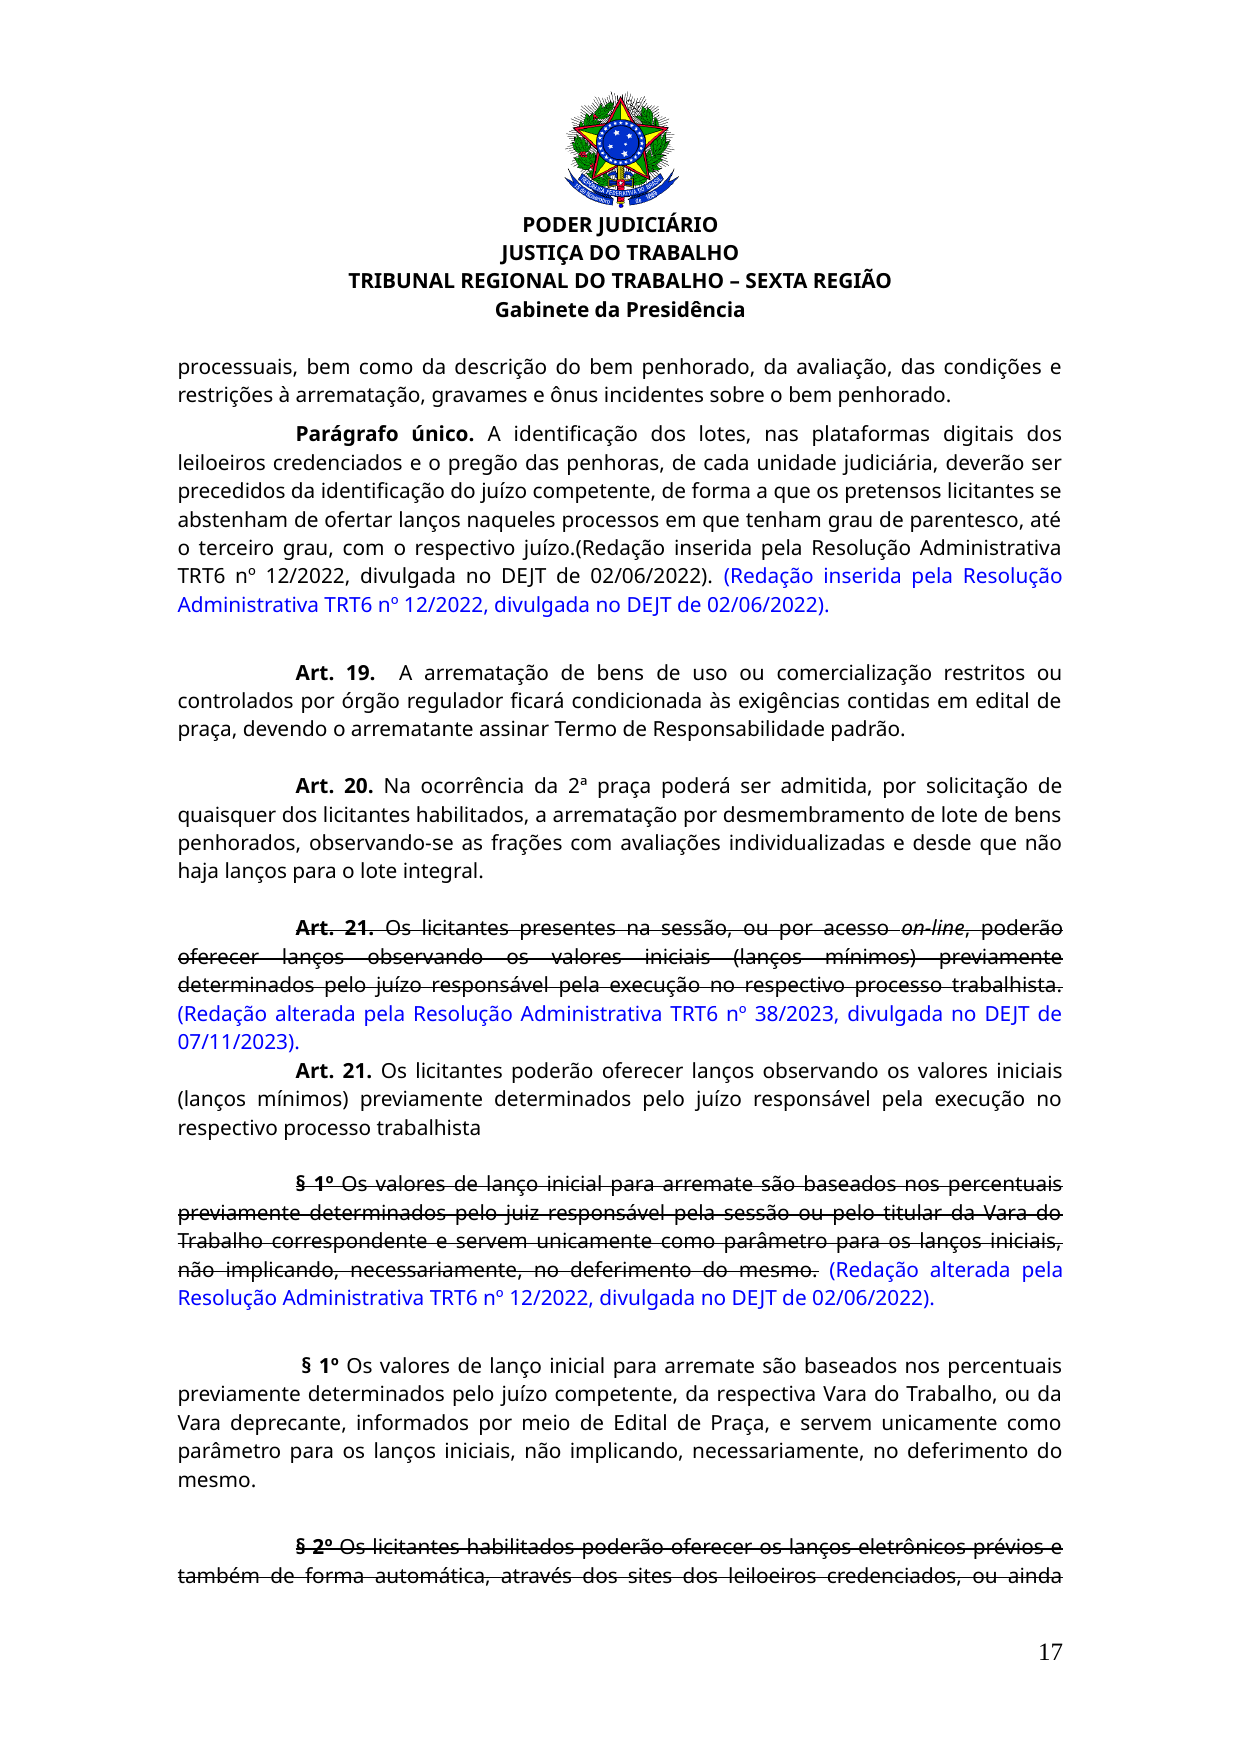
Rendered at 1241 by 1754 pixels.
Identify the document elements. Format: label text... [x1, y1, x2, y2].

text § 1º Os valores de lanço inicial para arremate são baseados nos percentuais previamente determinados pelo juiz responsável pela sessão ou pelo titular da Vara do Trabalho correspondente e servem unicamente como parâmetro para os lanços iniciais, não implicando, necessariamente, no deferimento do mesmo. (Redação alterada pela Resolução Administrativa TRT6 nº 12/2022, divulgada no DEJT de 02/06/2022). [177, 1244, 1063, 1312]
text Art. 19. A arrematação de bens de uso ou comercialização restritos ou controlados por órgão regulador ficará condicionada às exigências contidas em edital de praça, devendo o arrematante assinar Termo de Responsabilidade padrão. [177, 658, 1063, 743]
text Art. 21. Os licitantes presentes na sessão, ou por acesso on-line, poderão oferecer lanços observando os valores iniciais (lanços mínimos) previamente determinados pelo juízo responsável pela execução no respectivo processo trabalhista. (Redação alterada pela Resolução Administrativa TRT6 nº 38/2023, divulgada no DEJT de 07/11/2023). [177, 959, 1063, 987]
text Parágrafo único. A identificação dos lotes, nas plataformas digitais dos leiloeiros credenciados e o pregão das penhoras, de cada unidade judiciária, deverão ser precedidos da identificação do juízo competente, de forma a que os pretensos licitantes se abstenham de ofertar lanços naqueles processos em que tenham grau de parentesco, até o terceiro grau, com o respectivo juízo.(Redação inserida pela Resolução Administrativa TRT6 nº 12/2022, divulgada no DEJT de 02/06/2022). (Redação inserida pela Resolução Administrativa TRT6 nº 12/2022, divulgada no DEJT de 02/06/2022). [177, 419, 1063, 618]
text § 2º Os licitantes habilitados poderão oferecer os lanços eletrônicos prévios e também de forma automática, através dos sites dos leiloeiros credenciados, ou ainda presencialmente, no dia, horário e local indicados em Edital de Praça. (Redação alterada pela Resolução Administrativa TRT6 nº 12/2022, divulgada no DEJT de 02/06/2022). [177, 1578, 1063, 1589]
text Art. 20. Na ocorrência da 2ª praça poderá ser admitida, por solicitação de quaisquer dos licitantes habilitados, a arrematação por desmembramento de lote de bens penhorados, observando-se as frações com avaliações individualizadas e desde que não haja lanços para o lote integral. [177, 771, 1063, 885]
text processuais, bem como da descrição do bem penhorado, da avaliação, das condições e restrições à arrematação, gravames e ônus incidentes sobre o bem penhorado. [177, 352, 1063, 409]
text § 1º Os valores de lanço inicial para arremate são baseados nos percentuais previamente determinados pelo juiz responsável pela sessão ou pelo titular da Vara do Trabalho correspondente e servem unicamente como parâmetro para os lanços iniciais, não implicando, necessariamente, no deferimento do mesmo. (Redação alterada pela Resolução Administrativa TRT6 nº 12/2022, divulgada no DEJT de 02/06/2022). [177, 1215, 1063, 1243]
text § 1º Os valores de lanço inicial para arremate são baseados nos percentuais previamente determinados pelo juízo competente, da respectiva Vara do Trabalho, ou da Vara deprecante, informados por meio de Edital de Praça, e servem unicamente como parâmetro para os lanços iniciais, não implicando, necessariamente, no deferimento do mesmo. [177, 1351, 1063, 1493]
text Art. 21. Os licitantes poderão oferecer lanços observando os valores iniciais (lanços mínimos) previamente determinados pelo juízo responsável pela execução no respectivo processo trabalhista [177, 1056, 1063, 1141]
text § 1º Os valores de lanço inicial para arremate são baseados nos percentuais previamente determinados pelo juiz responsável pela sessão ou pelo titular da Vara do Trabalho correspondente e servem unicamente como parâmetro para os lanços iniciais, não implicando, necessariamente, no deferimento do mesmo. (Redação alterada pela Resolução Administrativa TRT6 nº 12/2022, divulgada no DEJT de 02/06/2022). [177, 1169, 1063, 1214]
text § 2º Os licitantes habilitados poderão oferecer os lanços eletrônicos prévios e também de forma automática, através dos sites dos leiloeiros credenciados, ou ainda presencialmente, no dia, horário e local indicados em Edital de Praça. (Redação alterada pela Resolução Administrativa TRT6 nº 12/2022, divulgada no DEJT de 02/06/2022). [177, 1532, 1063, 1577]
text Art. 21. Os licitantes presentes na sessão, ou por acesso on-line, poderão oferecer lanços observando os valores iniciais (lanços mínimos) previamente determinados pelo juízo responsável pela execução no respectivo processo trabalhista. (Redação alterada pela Resolução Administrativa TRT6 nº 38/2023, divulgada no DEJT de 07/11/2023). [177, 913, 1063, 958]
text Art. 21. Os licitantes presentes na sessão, ou por acesso on-line, poderão oferecer lanços observando os valores iniciais (lanços mínimos) previamente determinados pelo juízo responsável pela execução no respectivo processo trabalhista. (Redação alterada pela Resolução Administrativa TRT6 nº 38/2023, divulgada no DEJT de 07/11/2023). [177, 988, 1063, 1056]
